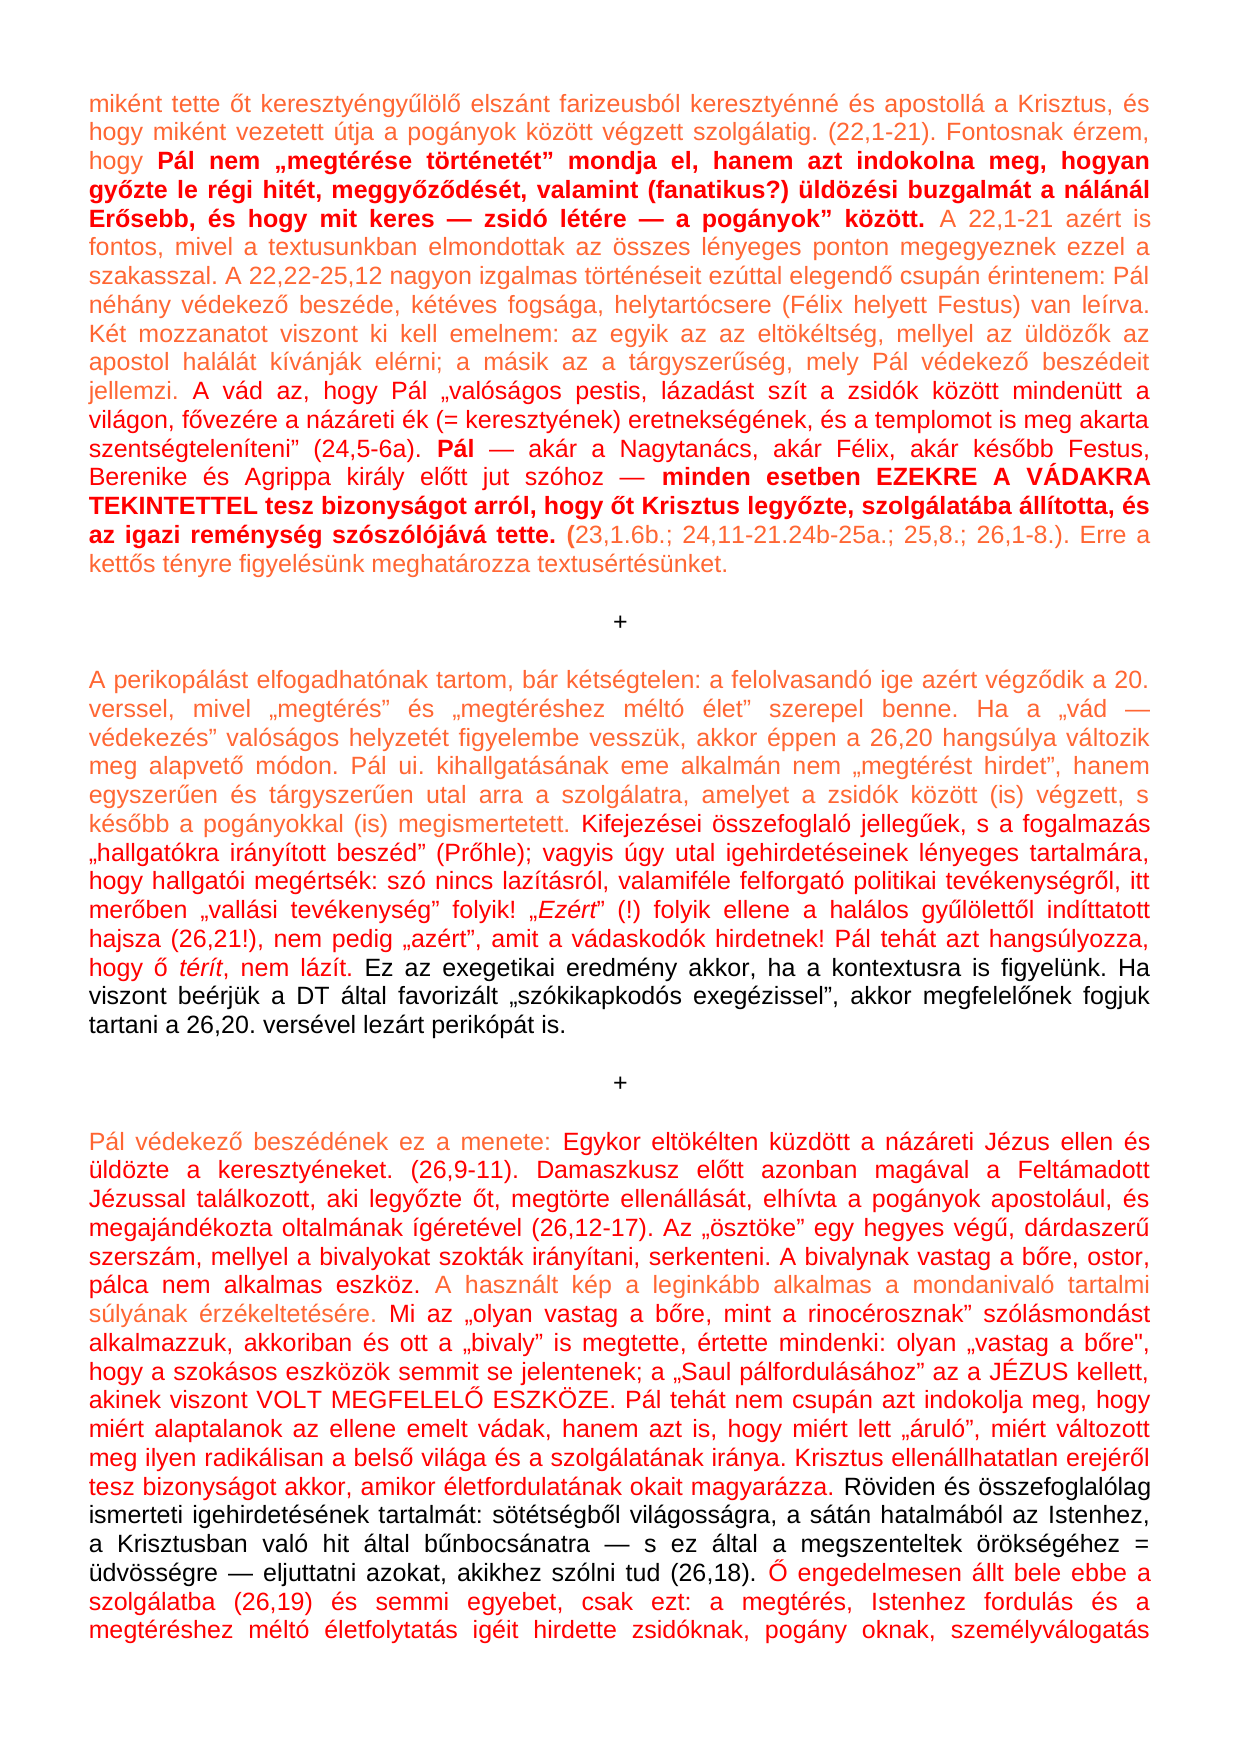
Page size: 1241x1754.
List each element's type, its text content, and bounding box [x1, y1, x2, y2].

text + [88, 607, 1152, 636]
text + [88, 1068, 1152, 1097]
text Pál védekező beszédének ez a menete: Egykor eltökélten küzdött a názáreti Jézus ellen és üldözte a keresztyéneket. (26,9-11). Damaszkusz előtt azonban magával a Feltámadott Jézussal találkozott, aki legyőzte őt, megtörte ellenállását, elhívta a pogányok apostolául, és megajándékozta oltalmának ígéretével (26,12-17). Az „ösztöke” egy hegyes végű, dárdaszerű szerszám, mellyel a bivalyokat szokták irányítani, serkenteni. A bivalynak vastag a bőre, ostor, pálca nem alkalmas eszköz. A használt kép a leginkább alkalmas a mondanivaló tartalmi súlyának érzékeltetésére. Mi az „olyan vastag a bőre, mint a rinocérosznak” szólásmondást alkalmazzuk, akkoriban és ott a „bivaly” is megtette, értette mindenki: olyan „vastag a bőre", hogy a szokásos eszközök semmit se jelentenek; a „Saul pálfordulásához” az a JÉZUS kellett, akinek viszont VOLT MEGFELELŐ ESZKÖZE. Pál tehát nem csupán azt indokolja meg, hogy miért alaptalanok az ellene emelt vádak, hanem azt is, hogy miért lett „áruló”, miért változott meg ilyen radikálisan a belső világa és a szolgálatának iránya. Krisztus ellenállhatatlan erejéről tesz bizonyságot akkor, amikor életfordulatának okait magyarázza. Röviden és összefoglalólag ismerteti igehirdetésének tartalmát: sötétségből világosságra, a sátán hatalmából az Istenhez, a Krisztusban való hit által bűnbocsánatra ― s ez által a megszenteltek örökségéhez = üdvösségre ― eljuttatni azokat, akikhez szólni tud (26,18). Ő engedelmesen állt bele ebbe a szolgálatba (26,19) és semmi egyebet, csak ezt: a megtérés, Istenhez fordulás és a megtéréshez méltó életfolytatás igéit hirdette zsidóknak, pogány oknak, személyválogatás [88, 1126, 1152, 1644]
text miként tette őt keresztyéngyűlölő elszánt farizeusból keresztyénné és apostollá a Krisztus, és hogy miként vezetett útja a pogányok között végzett szolgálatig. (22,1-21). Fontosnak érzem, hogy Pál nem „megtérése történetét” mondja el, hanem azt indokolna meg, hogyan győzte le régi hitét, meggyőződését, valamint (fanatikus?) üldözési buzgalmát a nálánál Erősebb, és hogy mit keres ― zsidó létére ― a pogányok” között. A 22,1-21 azért is fontos, mivel a textusunkban elmondottak az összes lényeges ponton megegyeznek ezzel a szakasszal. A 22,22-25,12 nagyon izgalmas történéseit ezúttal elegendő csupán érintenem: Pál néhány védekező beszéde, kétéves fogsága, helytartócsere (Félix helyett Festus) van leírva. Két mozzanatot viszont ki kell emelnem: az egyik az az eltökéltség, mellyel az üldözők az apostol halálát kívánják elérni; a másik az a tárgyszerűség, mely Pál védekező beszédeit jellemzi. A vád az, hogy Pál „valóságos pestis, lázadást szít a zsidók között mindenütt a világon, fővezére a názáreti ék (= keresztyének) eretnekségének, és a templomot is meg akarta szentségteleníteni” (24,5-6a). Pál ― akár a Nagytanács, akár Félix, akár később Festus, Berenike és Agrippa király előtt jut szóhoz ― minden esetben EZEKRE A VÁDAKRA TEKINTETTEL tesz bizonyságot arról, hogy őt Krisztus legyőzte, szolgálatába állította, és az igazi reménység szószólójává tette. (23,1.6b.; 24,11-21.24b-25a.; 25,8.; 26,1-8.). Erre a kettős tényre figyelésünk meghatározza textusértésünket. [88, 88, 1152, 577]
text A perikopálást elfogadhatónak tartom, bár kétségtelen: a felolvasandó ige azért végződik a 20. verssel, mivel „megtérés” és „megtéréshez méltó élet” szerepel benne. Ha a „vád ― védekezés” valóságos helyzetét figyelembe vesszük, akkor éppen a 26,20 hangsúlya változik meg alapvető módon. Pál ui. kihallgatásának eme alkalmán nem „megtérést hirdet”, hanem egyszerűen és tárgyszerűen utal arra a szolgálatra, amelyet a zsidók között (is) végzett, s később a pogányokkal (is) megismertetett. Kifejezései összefoglaló jellegűek, s a fogalmazás „hallgatókra irányított beszéd” (Prőhle); vagyis úgy utal igehirdetéseinek lényeges tartalmára, hogy hallgatói megértsék: szó nincs lazításról, valamiféle felforgató politikai tevékenységről, itt merőben „vallási tevékenység” folyik! „Ezért” (!) folyik ellene a halálos gyűlölettől indíttatott hajsza (26,21!), nem pedig „azért”, amit a vádaskodók hirdetnek! Pál tehát azt hangsúlyozza, hogy ő térít, nem lázít. Ez az exegetikai eredmény akkor, ha a kontextusra is figyelünk. Ha viszont beérjük a DT által favorizált „szókikapkodós exegézissel”, akkor megfelelőnek fogjuk tartani a 26,20. versével lezárt perikópát is. [88, 665, 1152, 1039]
